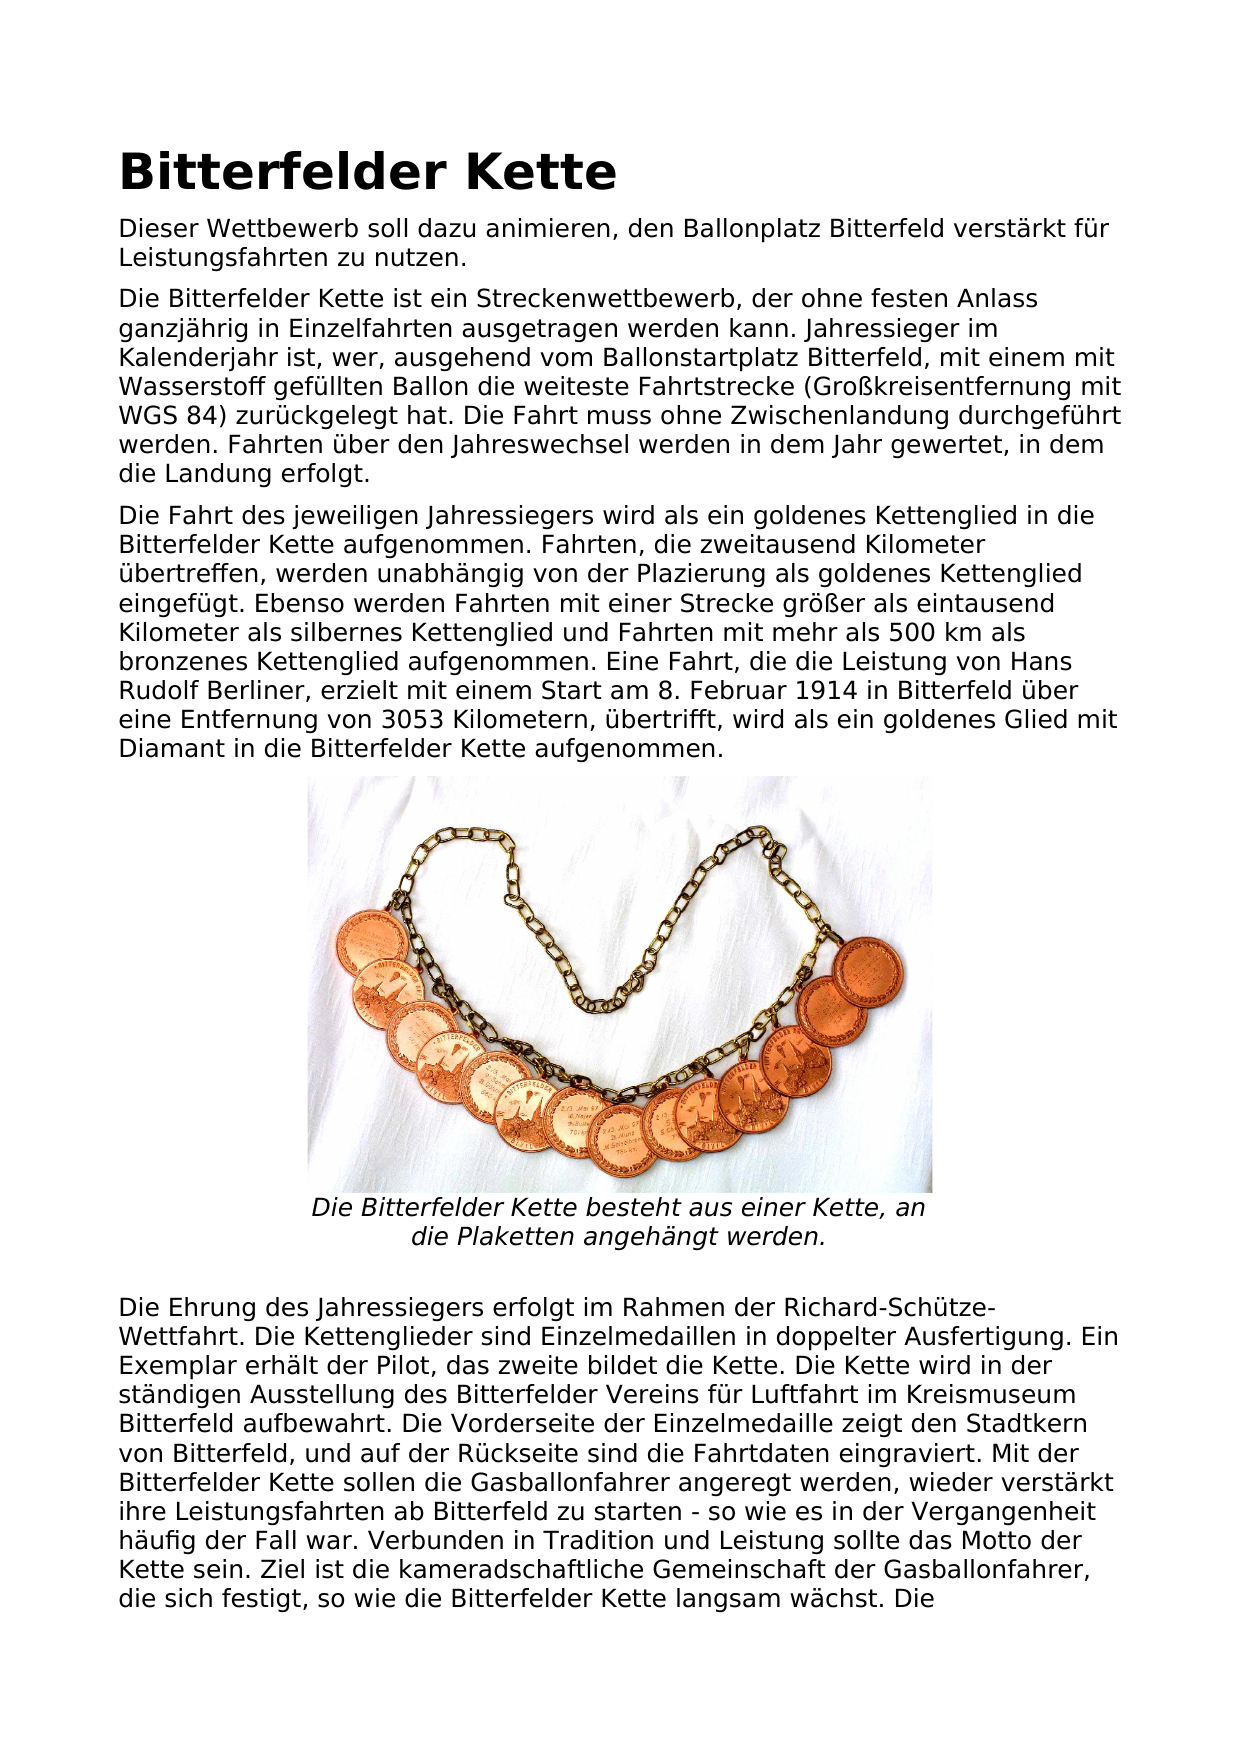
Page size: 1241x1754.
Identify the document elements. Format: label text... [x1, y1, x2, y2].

text Dieser Wettbewerb soll dazu animieren, den Ballonplatz Bitterfeld verstärkt für Leistungsfahrten zu nutzen. [118, 214, 1122, 272]
text Die Bitterfelder Kette ist ein Streckenwettbewerb, der ohne festen Anlass ganzjährig in Einzelfahrten ausgetragen werden kann. Jahressieger im Kalenderjahr ist, wer, ausgehend vom Ballonstartplatz Bitterfeld, mit einem mit Wasserstoff gefüllten Ballon die weiteste Fahrtstrecke (Großkreisentfernung mit WGS 84) zurückgelegt hat. Die Fahrt muss ohne Zwischenlandung durchgeführt werden. Fahrten über den Jahreswechsel werden in dem Jahr gewertet, in dem die Landung erfolgt. [118, 285, 1122, 489]
picture [307, 776, 933, 1193]
text Die Bitterfelder Kette besteht aus einer Kette, an die Plaketten angehängt werden. [308, 1193, 933, 1251]
text Die Fahrt des jeweiligen Jahressiegers wird als ein goldenes Kettenglied in die Bitterfelder Kette aufgenommen. Fahrten, die zweitausend Kilometer übertreffen, werden unabhängig von der Plazierung als goldenes Kettenglied eingefügt. Ebenso werden Fahrten mit einer Strecke größer als eintausend Kilometer als silbernes Kettenglied und Fahrten mit mehr als 500 km als bronzenes Kettenglied aufgenommen. Eine Fahrt, die die Leistung von Hans Rudolf Berliner, erzielt mit einem Start am 8. Februar 1914 in Bitterfeld über eine Entfernung von 3053 Kilometern, übertrifft, wird als ein goldenes Glied mit Diamant in die Bitterfelder Kette aufgenommen. [118, 501, 1122, 764]
text Die Ehrung des Jahressiegers erfolgt im Rahmen der Richard-Schütze-Wettfahrt. Die Kettenglieder sind Einzelmedaillen in doppelter Ausfertigung. Ein Exemplar erhält der Pilot, das zweite bildet die Kette. Die Kette wird in der ständigen Ausstellung des Bitterfelder Vereins für Luftfahrt im Kreismuseum Bitterfeld aufbewahrt. Die Vorderseite der Einzelmedaille zeigt den Stadtkern von Bitterfeld, und auf der Rückseite sind die Fahrtdaten eingraviert. Mit der Bitterfelder Kette sollen die Gasballonfahrer angeregt werden, wieder verstärkt ihre Leistungsfahrten ab Bitterfeld zu starten - so wie es in der Vergangenheit häufig der Fall war. Verbunden in Tradition und Leistung sollte das Motto der Kette sein. Ziel ist die kameradschaftliche Gemeinschaft der Gasballonfahrer, die sich festigt, so wie die Bitterfelder Kette langsam wächst. Die [118, 1293, 1122, 1614]
subtitle Bitterfelder Kette [118, 143, 1122, 201]
